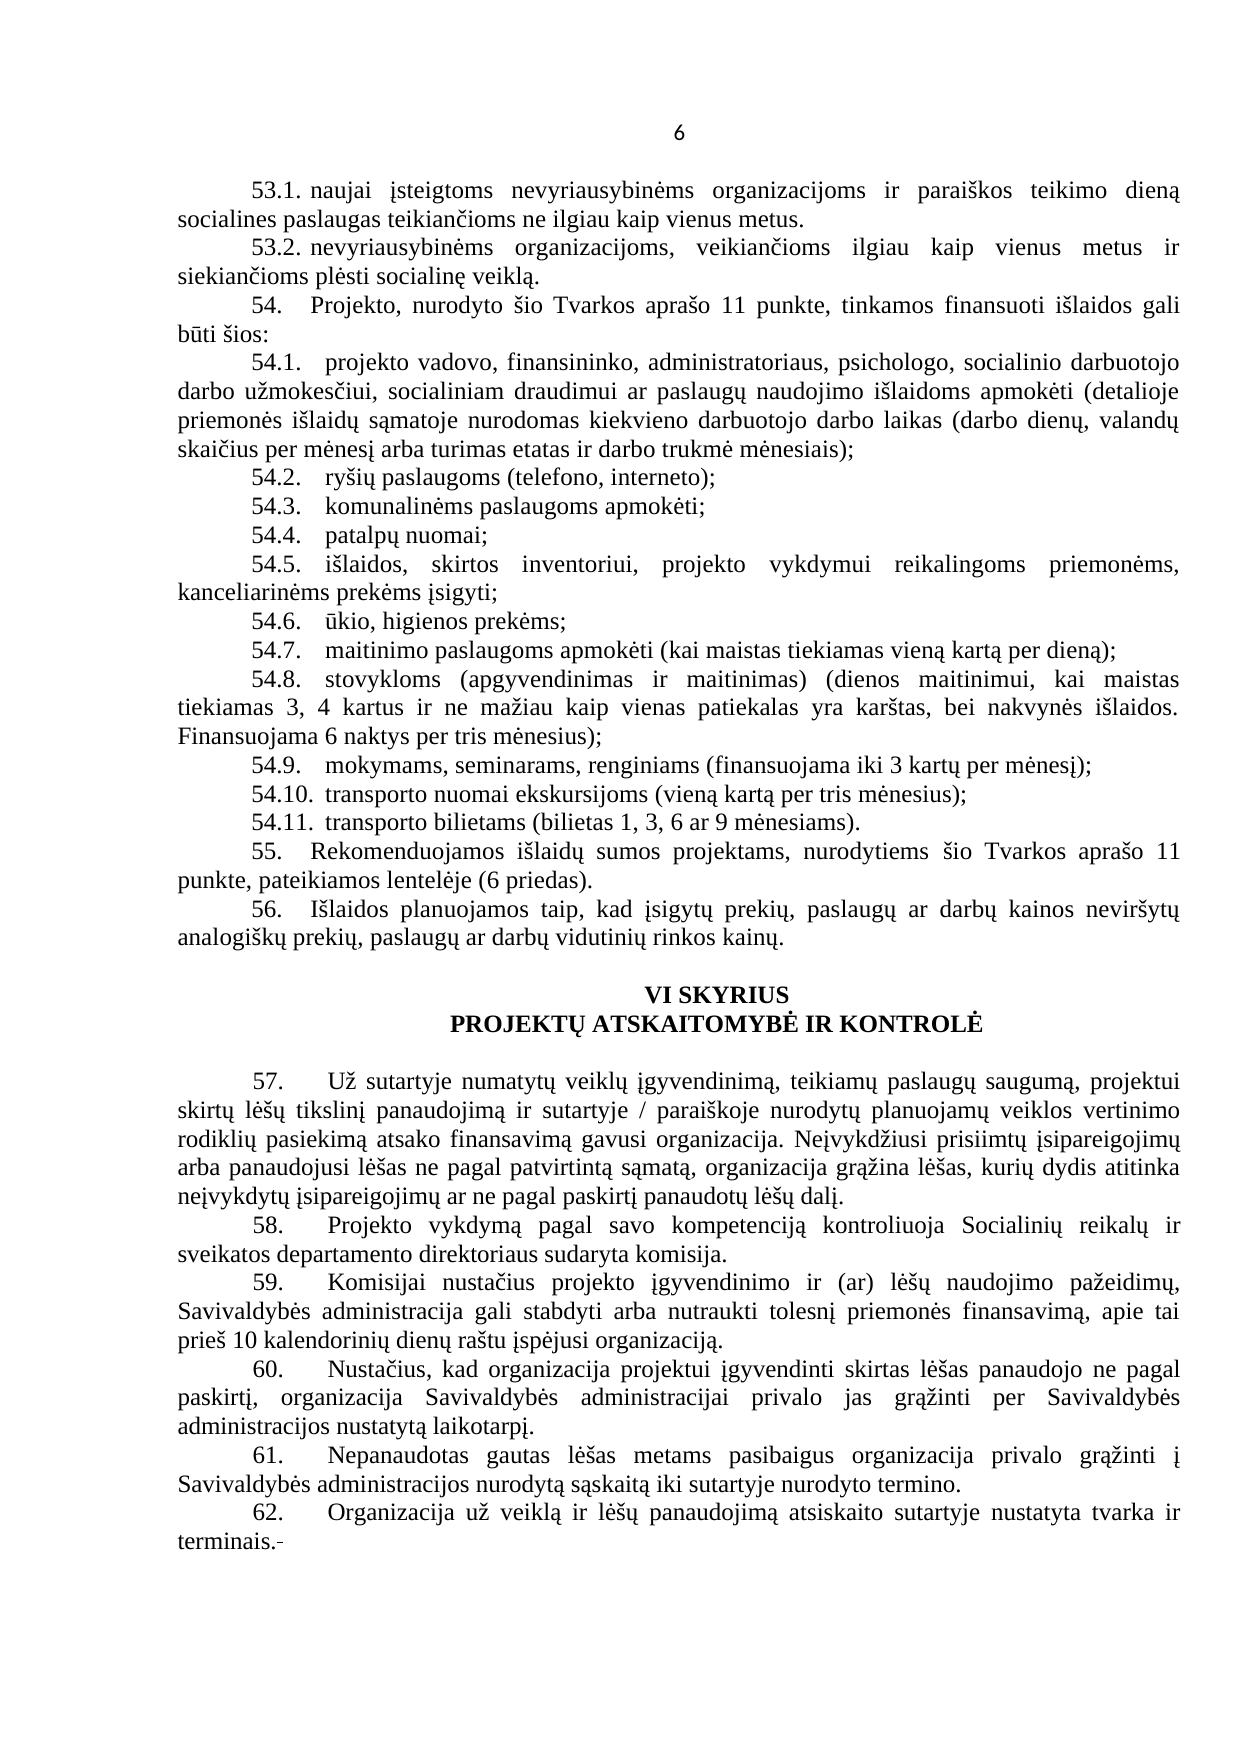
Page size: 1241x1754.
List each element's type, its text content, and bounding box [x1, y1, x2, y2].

text 54.8. stovykloms (apgyvendinimas ir maitinimas) (dienos maitinimui, kai maistas tiekiamas 3, 4 kartus ir ne mažiau kaip vienas patiekalas yra karštas, bei nakvynės išlaidos. Finansuojama 6 naktys per tris mėnesius); [177, 664, 1181, 750]
text 54.2. ryšių paslaugoms (telefono, interneto); [177, 462, 1181, 491]
text 56. Išlaidos planuojamos taip, kad įsigytų prekių, paslaugų ar darbų kainos neviršytų analogiškų prekių, paslaugų ar darbų vidutinių rinkos kainų. [177, 894, 1181, 951]
text 59. Komisijai nustačius projekto įgyvendinimo ir (ar) lėšų naudojimo pažeidimų, Savivaldybės administracija gali stabdyti arba nutraukti tolesnį priemonės finansavimą, apie tai prieš 10 kalendorinių dienų raštu įspėjusi organizaciją. [177, 1267, 1181, 1354]
text 53.1. naujai įsteigtoms nevyriausybinėms organizacijoms ir paraiškos teikimo dieną socialines paslaugas teikiančioms ne ilgiau kaip vienus metus. [177, 175, 1181, 232]
text 62. Organizacija už veiklą ir lėšų panaudojimą atsiskaito sutartyje nustatyta tvarka ir terminais. [177, 1497, 1181, 1555]
text 54.9. mokymams, seminarams, renginiams (finansuojama iki 3 kartų per mėnesį); [177, 750, 1181, 779]
text 60. Nustačius, kad organizacija projektui įgyvendinti skirtas lėšas panaudojo ne pagal paskirtį, organizacija Savivaldybės administracijai privalo jas grąžinti per Savivaldybės administracijos nustatytą laikotarpį. [177, 1354, 1181, 1440]
text VI SKYRIUS [177, 980, 1181, 1009]
text 54.11. transporto bilietams (bilietas 1, 3, 6 ar 9 mėnesiams). [177, 807, 1181, 836]
text 58. Projekto vykdymą pagal savo kompetenciją kontroliuoja Socialinių reikalų ir sveikatos departamento direktoriaus sudaryta komisija. [177, 1210, 1181, 1267]
text 54.3. komunalinėms paslaugoms apmokėti; [177, 491, 1181, 520]
text 55. Rekomenduojamos išlaidų sumos projektams, nurodytiems šio Tvarkos aprašo 11 punkte, pateikiamos lentelėje (6 priedas). [177, 836, 1181, 894]
text 54.4. patalpų nuomai; [177, 520, 1181, 549]
text 57. Už sutartyje numatytų veiklų įgyvendinimą, teikiamų paslaugų saugumą, projektui skirtų lėšų tikslinį panaudojimą ir sutartyje / paraiškoje nurodytų planuojamų veiklos vertinimo rodiklių pasiekimą atsako finansavimą gavusi organizacija. Neįvykdžiusi prisiimtų įsipareigojimų arba panaudojusi lėšas ne pagal patvirtintą sąmatą, organizacija grąžina lėšas, kurių dydis atitinka neįvykdytų įsipareigojimų ar ne pagal paskirtį panaudotų lėšų dalį. [177, 1066, 1181, 1210]
text 53.2. nevyriausybinėms organizacijoms, veikiančioms ilgiau kaip vienus metus ir siekiančioms plėsti socialinę veiklą. [177, 232, 1181, 290]
text 61. Nepanaudotas gautas lėšas metams pasibaigus organizacija privalo grąžinti į Savivaldybės administracijos nurodytą sąskaitą iki sutartyje nurodyto termino. [177, 1440, 1181, 1497]
text PROJEKTŲ ATSKAITOMYBĖ IR KONTROLĖ [177, 1009, 1181, 1037]
text 54.10. transporto nuomai ekskursijoms (vieną kartą per tris mėnesius); [177, 779, 1181, 807]
text 54.7. maitinimo paslaugoms apmokėti (kai maistas tiekiamas vieną kartą per dieną); [177, 635, 1181, 664]
text 54.6. ūkio, higienos prekėms; [177, 606, 1181, 635]
text 54. Projekto, nurodyto šio Tvarkos aprašo 11 punkte, tinkamos finansuoti išlaidos gali būti šios: [177, 290, 1181, 347]
text 54.5. išlaidos, skirtos inventoriui, projekto vykdymui reikalingoms priemonėms, kanceliarinėms prekėms įsigyti; [177, 549, 1181, 606]
text 54.1. projekto vadovo, finansininko, administratoriaus, psichologo, socialinio darbuotojo darbo užmokesčiui, socialiniam draudimui ar paslaugų naudojimo išlaidoms apmokėti (detalioje priemonės išlaidų sąmatoje nurodomas kiekvieno darbuotojo darbo laikas (darbo dienų, valandų skaičius per mėnesį arba turimas etatas ir darbo trukmė mėnesiais); [177, 347, 1181, 462]
